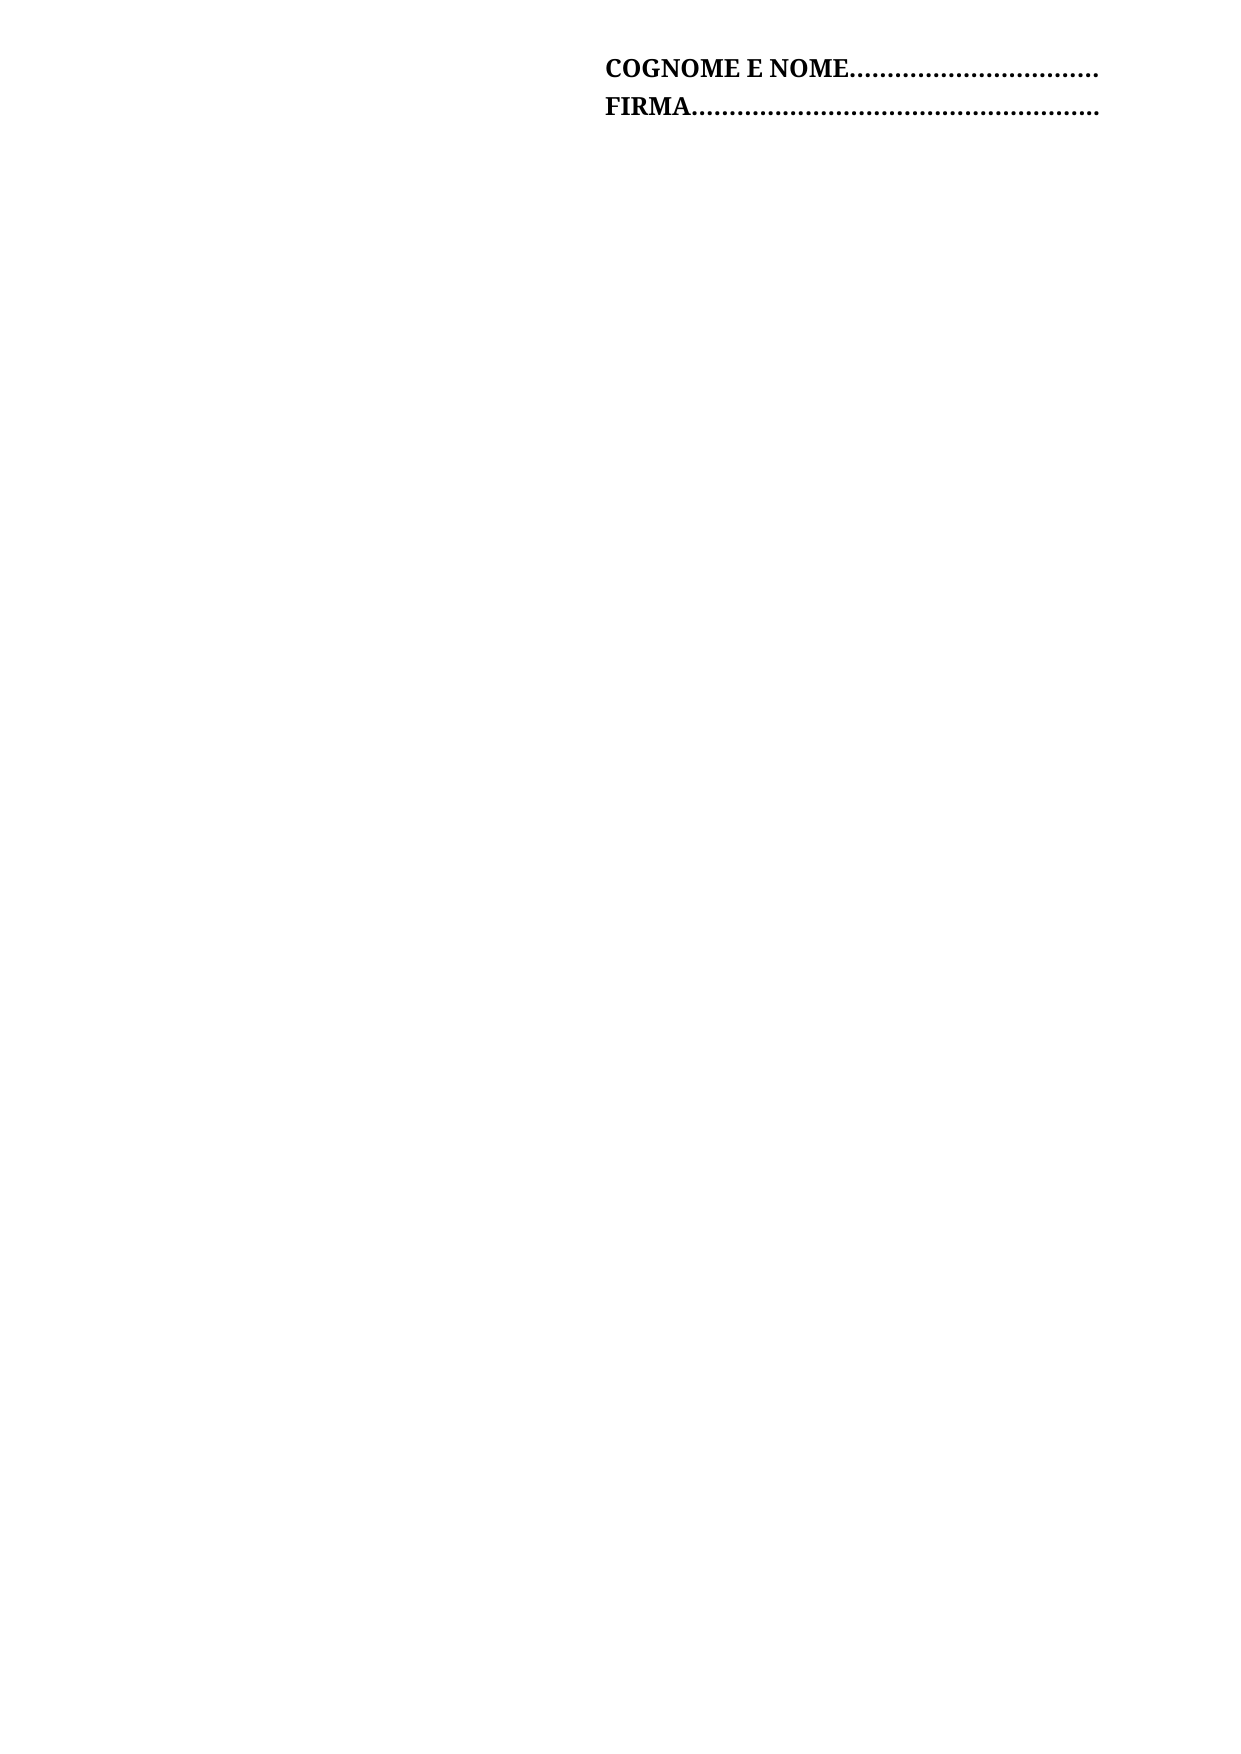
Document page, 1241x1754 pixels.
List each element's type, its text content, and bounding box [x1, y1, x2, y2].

text FIRMA……………………………………………... [89, 94, 1152, 121]
text COGNOME E NOME…………………………… [89, 56, 1152, 83]
